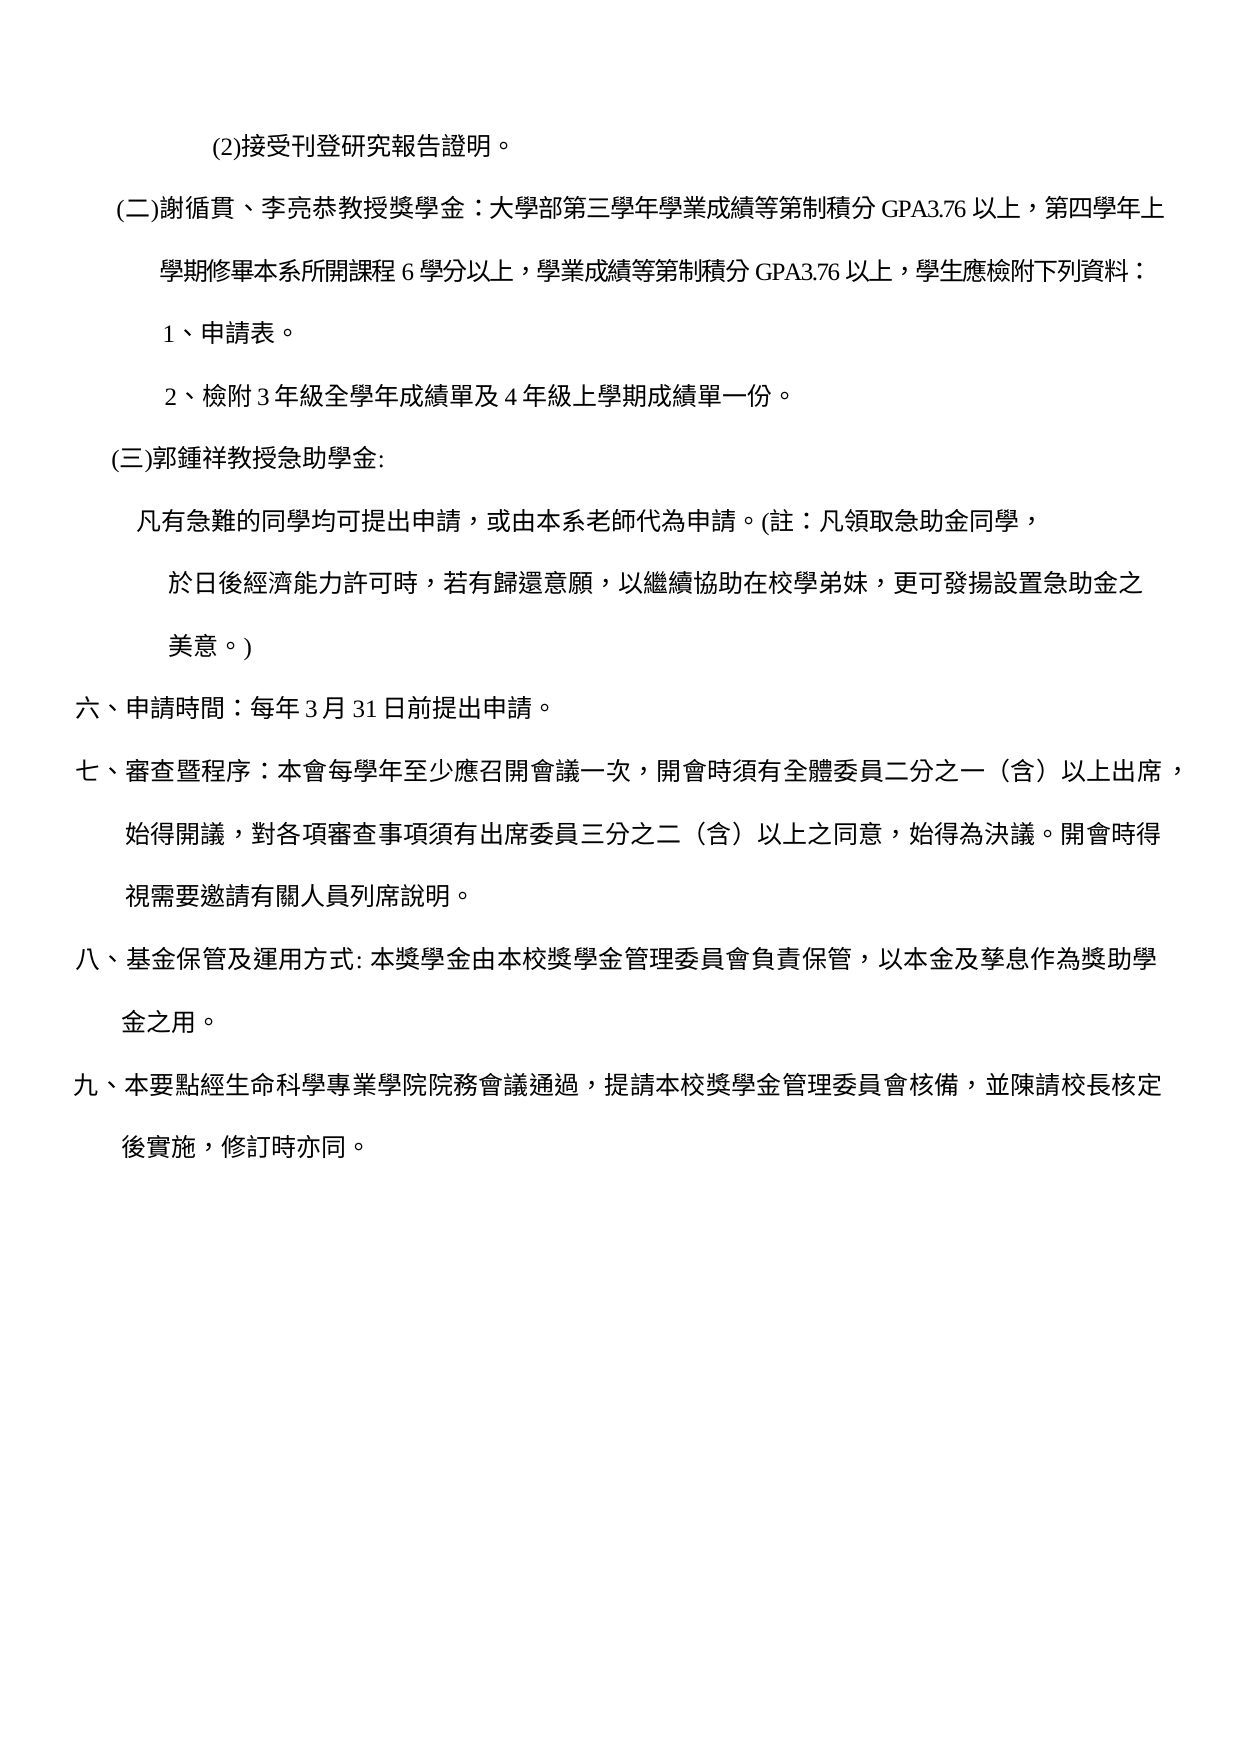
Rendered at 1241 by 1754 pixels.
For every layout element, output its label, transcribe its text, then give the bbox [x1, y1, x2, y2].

text 六、申請時間：每年3月31日前提出申請。 [75, 665, 1165, 727]
text (二)謝循貫、李亮恭教授獎學金：大學部第三學年學業成績等第制積分GPA3.76以上，第四學年上學期修畢本系所開課程6學分以上，學業成績等第制積分GPA3.76以上，學生應檢附下列資料： [116, 165, 1165, 290]
text 八、基金保管及運用方式: 本獎學金由本校獎學金管理委員會負責保管，以本金及孳息作為獎助學金之用。 [75, 916, 1160, 1041]
text (三)郭鍾祥教授急助學金: [75, 415, 1165, 477]
text 七、審查暨程序：本會每學年至少應召開會議一次，開會時須有全體委員二分之一（含）以上出席，始得開議，對各項審查事項須有出席委員三分之二（含）以上之同意，始得為決議。開會時得視需要邀請有關人員列席說明。 [75, 728, 1165, 916]
text 1、申請表。 [150, 290, 1165, 352]
text 九、本要點經生命科學專業學院院務會議通過，提請本校獎學金管理委員會核備，並陳請校長核定後實施，修訂時亦同。 [74, 1042, 1165, 1167]
text 於日後經濟能力許可時，若有歸還意願，以繼續協助在校學弟妹，更可發揚設置急助金之美意。) [168, 540, 1165, 665]
text 凡有急難的同學均可提出申請，或由本系老師代為申請。(註：凡領取急助金同學， [75, 477, 1165, 540]
text (2)接受刊登研究報告證明。 [75, 102, 1165, 165]
text 2、檢附3年級全學年成績單及4年級上學期成績單一份。 [150, 352, 1165, 415]
